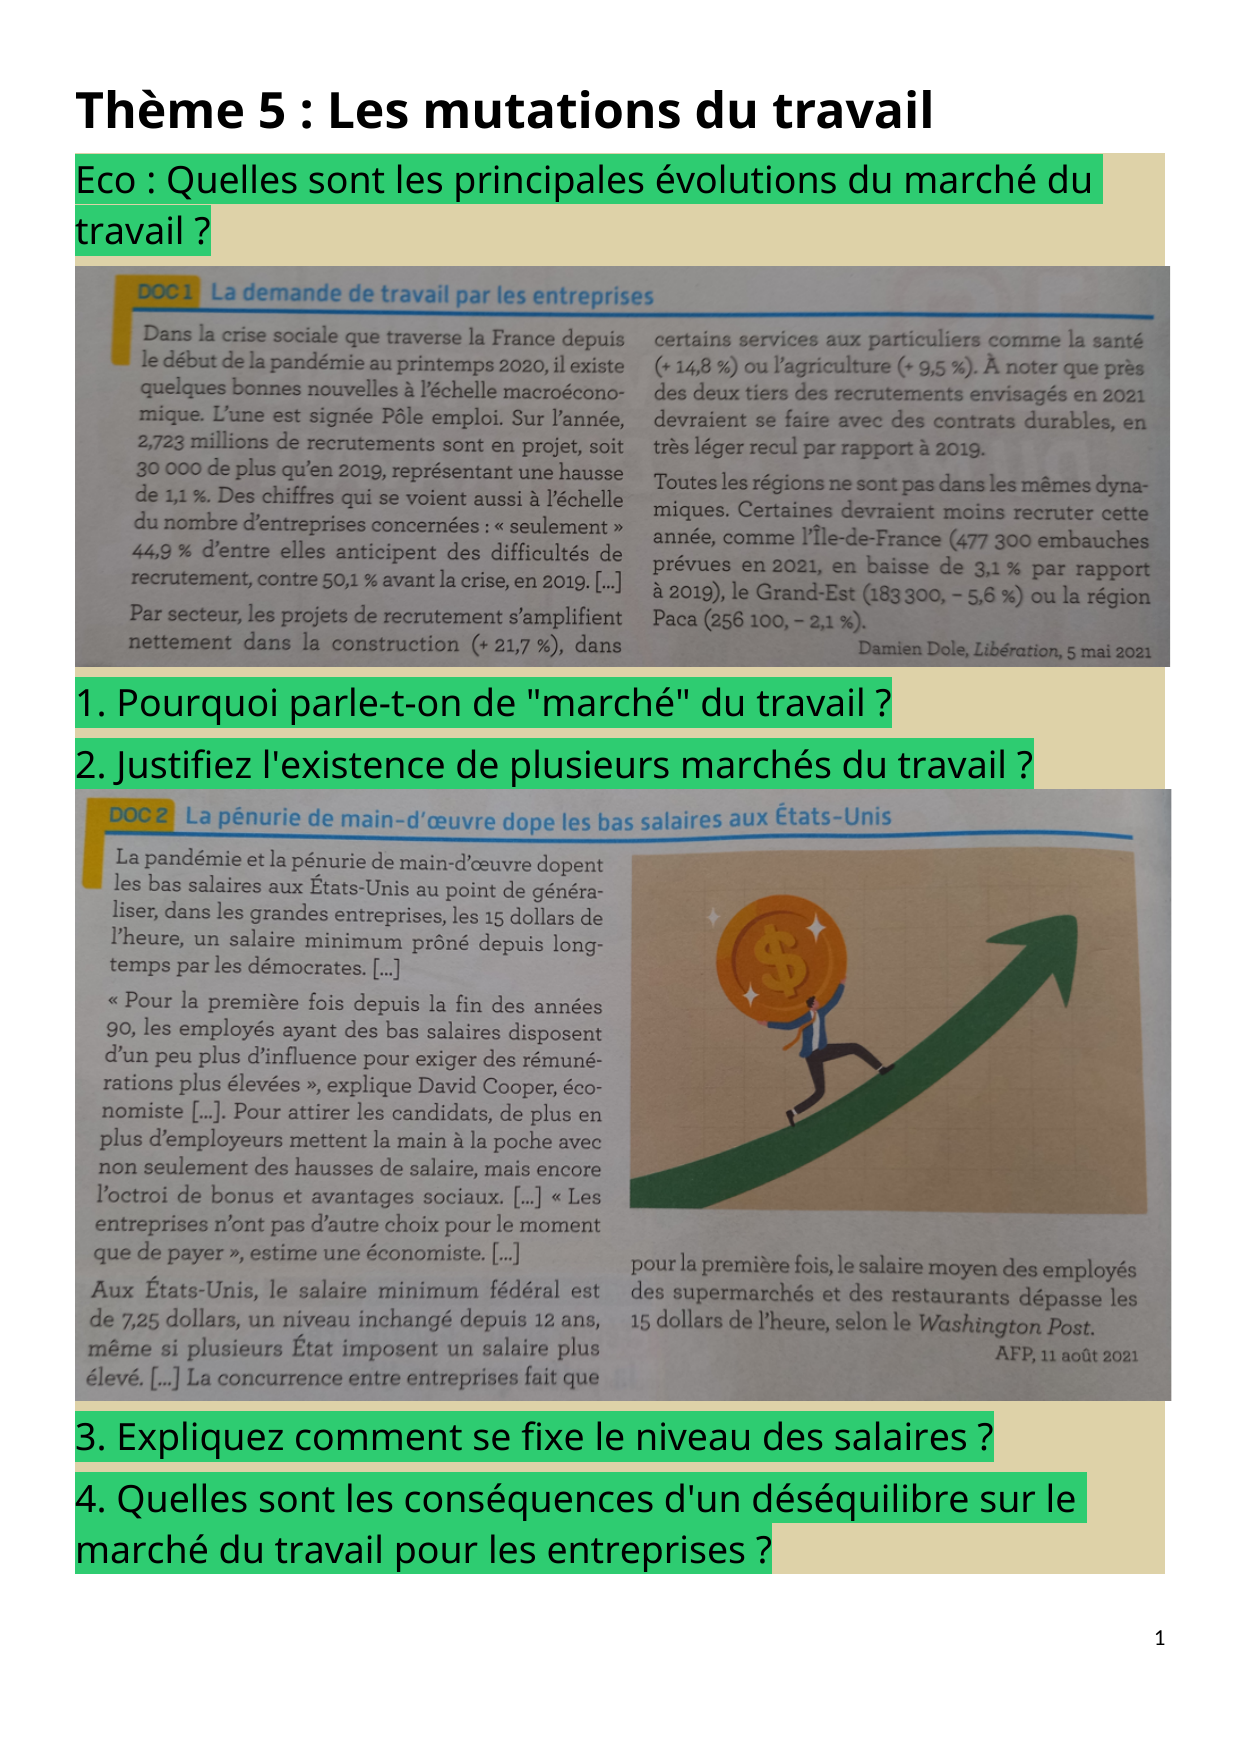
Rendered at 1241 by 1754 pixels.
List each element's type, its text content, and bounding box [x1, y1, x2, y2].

text 2. Justifiez l'existence de plusieurs marchés du travail ? [75, 738, 1165, 789]
text 4. Quelles sont les conséquences d'un déséquilibre sur le marché du travail pour les entreprises ? [75, 1472, 1165, 1574]
text 3. Expliquez comment se fixe le niveau des salaires ? [75, 1411, 1165, 1462]
text 1. Pourquoi parle-t-on de "marché" du travail ? [75, 677, 1165, 728]
subtitle Thème 5 : Les mutations du travail [75, 75, 1165, 143]
text Eco : Quelles sont les principales évolutions du marché du travail ? [75, 153, 1165, 256]
